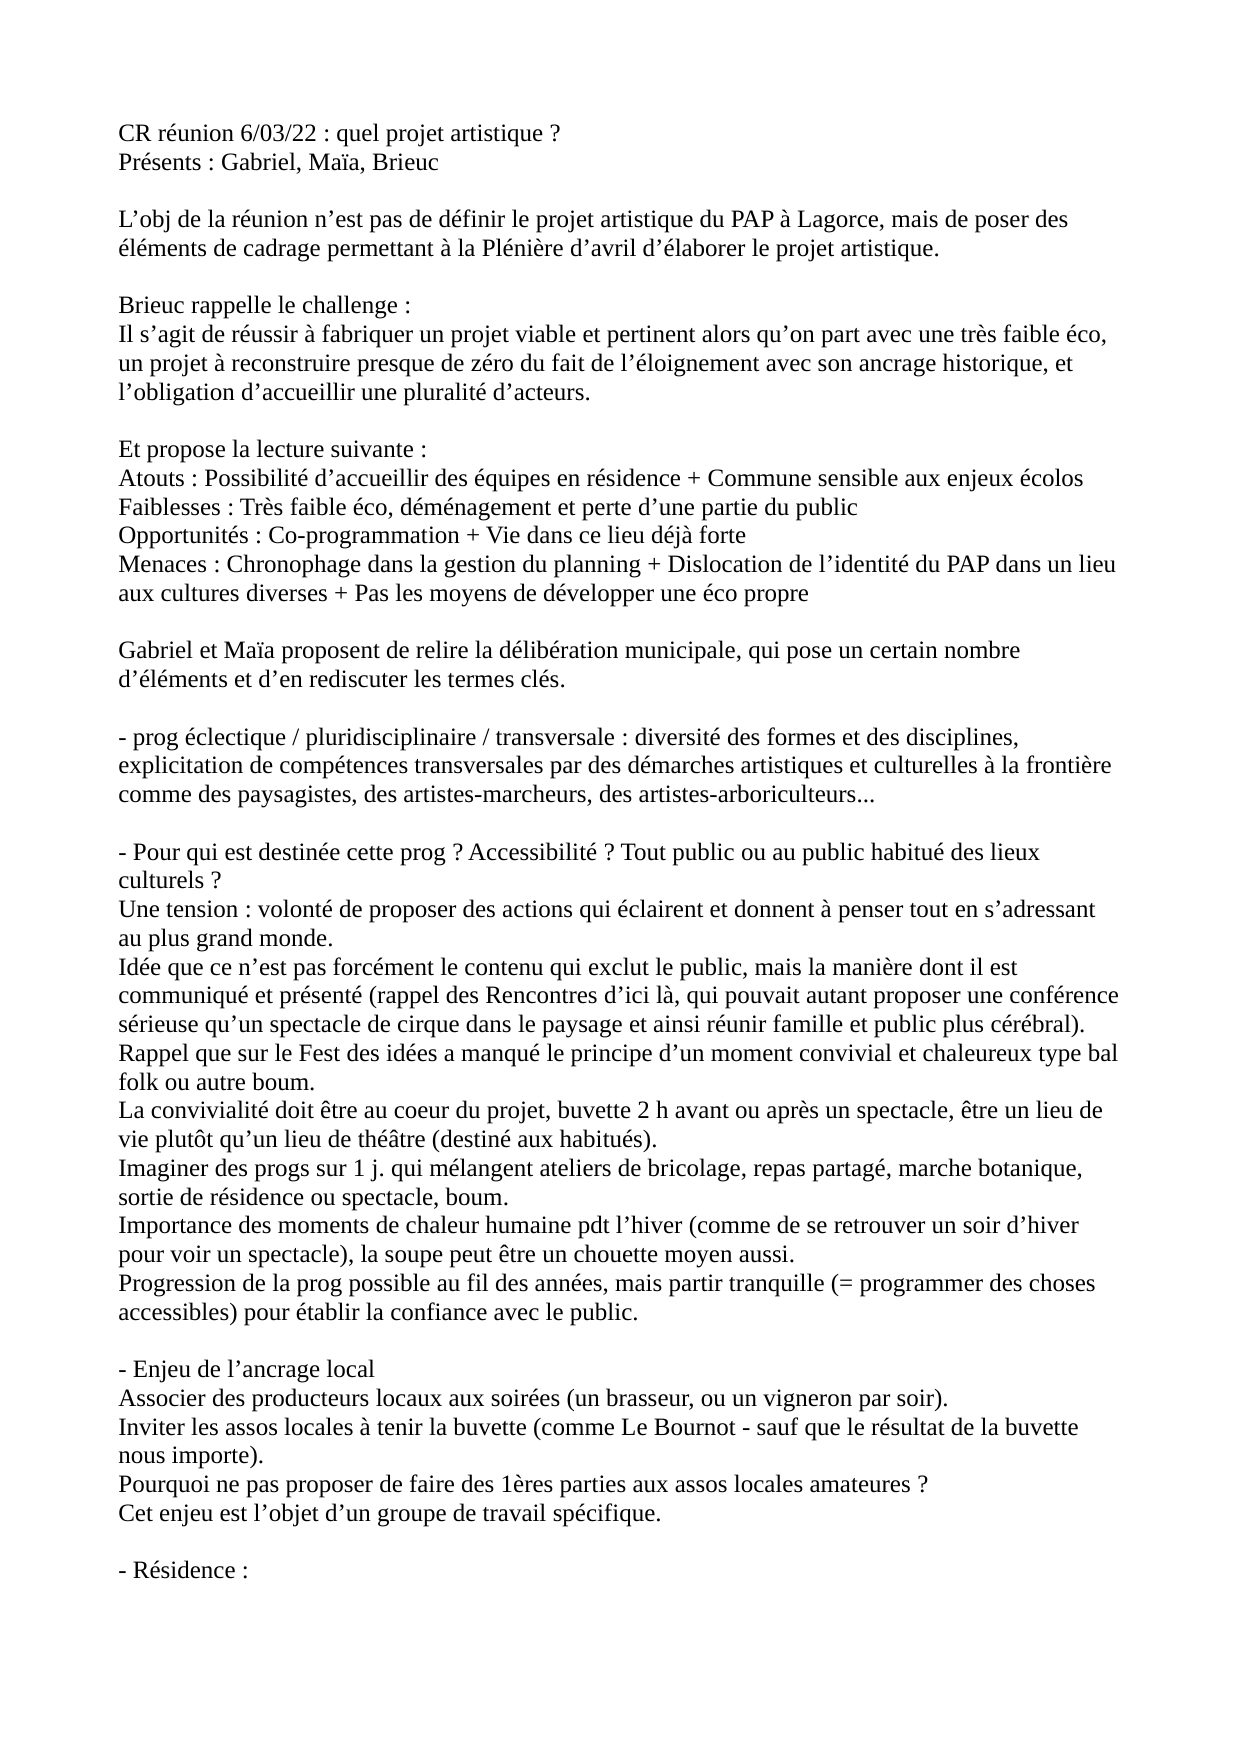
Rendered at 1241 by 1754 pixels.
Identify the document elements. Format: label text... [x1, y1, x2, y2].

text Brieuc rappelle le challenge : [118, 291, 1122, 319]
text Pourquoi ne pas proposer de faire des 1ères parties aux assos locales amateures ? [118, 1469, 1122, 1498]
text L’obj de la réunion n’est pas de définir le projet artistique du PAP à Lagorce, mais de poser des éléments de cadrage permettant à la Plénière d’avril d’élaborer le projet artistique. [118, 204, 1122, 262]
text CR réunion 6/03/22 : quel projet artistique ? [118, 118, 1122, 147]
text Opportunités : Co-programmation + Vie dans ce lieu déjà forte [118, 521, 1122, 549]
text Associer des producteurs locaux aux soirées (un brasseur, ou un vigneron par soir). [118, 1383, 1122, 1412]
text Atouts : Possibilité d’accueillir des équipes en résidence + Commune sensible aux enjeux écolos [118, 463, 1122, 492]
text - prog éclectique / pluridisciplinaire / transversale : diversité des formes et des disciplines, explicitation de compétences transversales par des démarches artistiques et culturelles à la frontière comme des paysagistes, des artistes-marcheurs, des artistes-arboriculteurs... [118, 722, 1122, 808]
text Gabriel et Maïa proposent de relire la délibération municipale, qui pose un certain nombre d’éléments et d’en rediscuter les termes clés. [118, 636, 1122, 693]
text Idée que ce n’est pas forcément le contenu qui exclut le public, mais la manière dont il est communiqué et présenté (rappel des Rencontres d’ici là, qui pouvait autant proposer une conférence sérieuse qu’un spectacle de cirque dans le paysage et ainsi réunir famille et public plus cérébral). Rappel que sur le Fest des idées a manqué le principe d’un moment convivial et chaleureux type bal folk ou autre boum. [118, 952, 1122, 1096]
text Cet enjeu est l’objet d’un groupe de travail spécifique. [118, 1498, 1122, 1527]
text Progression de la prog possible au fil des années, mais partir tranquille (= programmer des choses accessibles) pour établir la confiance avec le public. [118, 1268, 1122, 1326]
text Faiblesses : Très faible éco, déménagement et perte d’une partie du public [118, 492, 1122, 521]
text Menaces : Chronophage dans la gestion du planning + Dislocation de l’identité du PAP dans un lieu aux cultures diverses + Pas les moyens de développer une éco propre [118, 549, 1122, 607]
text Présents : Gabriel, Maïa, Brieuc [118, 147, 1122, 176]
text Il s’agit de réussir à fabriquer un projet viable et pertinent alors qu’on part avec une très faible éco, un projet à reconstruire presque de zéro du fait de l’éloignement avec son ancrage historique, et l’obligation d’accueillir une pluralité d’acteurs. [118, 319, 1122, 406]
text Et propose la lecture suivante : [118, 434, 1122, 463]
text - Résidence : [118, 1556, 1122, 1584]
text Importance des moments de chaleur humaine pdt l’hiver (comme de se retrouver un soir d’hiver pour voir un spectacle), la soupe peut être un chouette moyen aussi. [118, 1211, 1122, 1268]
text Une tension : volonté de proposer des actions qui éclairent et donnent à penser tout en s’adressant au plus grand monde. [118, 894, 1122, 952]
text La convivialité doit être au coeur du projet, buvette 2 h avant ou après un spectacle, être un lieu de vie plutôt qu’un lieu de théâtre (destiné aux habitués). [118, 1096, 1122, 1153]
text - Enjeu de l’ancrage local [118, 1354, 1122, 1383]
text - Pour qui est destinée cette prog ? Accessibilité ? Tout public ou au public habitué des lieux culturels ? [118, 837, 1122, 894]
text Imaginer des progs sur 1 j. qui mélangent ateliers de bricolage, repas partagé, marche botanique, sortie de résidence ou spectacle, boum. [118, 1153, 1122, 1211]
text Inviter les assos locales à tenir la buvette (comme Le Bournot - sauf que le résultat de la buvette nous importe). [118, 1412, 1122, 1469]
